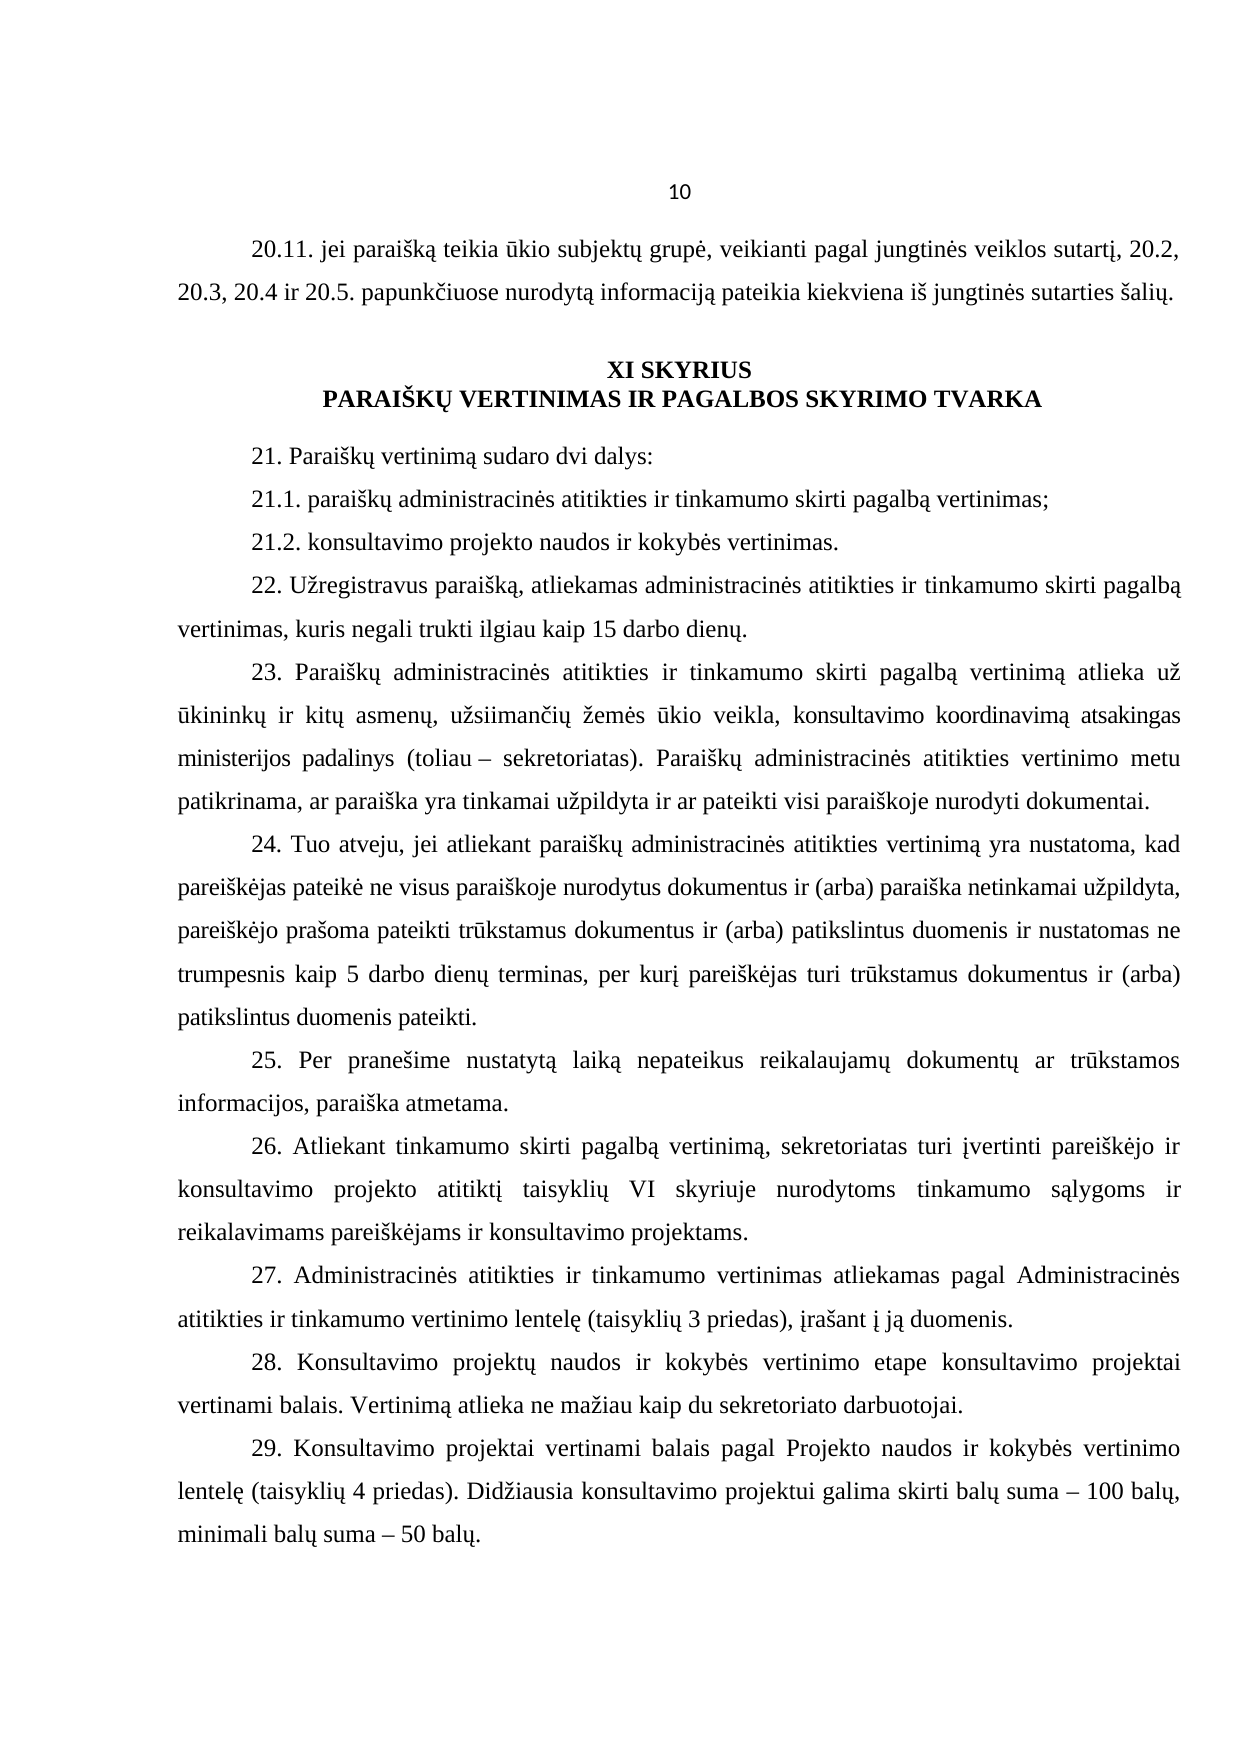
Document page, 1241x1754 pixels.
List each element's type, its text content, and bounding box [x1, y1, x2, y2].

text PARAIŠKŲ VERTINIMAS ir PAGALBOS skyrimo tvarka [177, 384, 1181, 412]
text 28. Konsultavimo projektų naudos ir kokybės vertinimo etape konsultavimo projektai vertinami balais. Vertinimą atlieka ne mažiau kaip du sekretoriato darbuotojai. [177, 1347, 1181, 1419]
text 20.11. jei paraišką teikia ūkio subjektų grupė, veikianti pagal jungtinės veiklos sutartį, 20.2, 20.3, 20.4 ir 20.5. papunkčiuose nurodytą informaciją pateikia kiekviena iš jungtinės sutarties šalių. [177, 234, 1181, 306]
text XI SKYRIUS [177, 355, 1181, 384]
text 21. Paraiškų vertinimą sudaro dvi dalys: [177, 441, 1181, 470]
text 23. Paraiškų administracinės atitikties ir tinkamumo skirti pagalbą vertinimą atlieka už ūkininkų ir kitų asmenų, užsiimančių žemės ūkio veikla, konsultavimo koordinavimą atsakingas ministerijos padalinys (toliau – sekretoriatas). Paraiškų administracinės atitikties vertinimo metu patikrinama, ar paraiška yra tinkamai užpildyta ir ar pateikti visi paraiškoje nurodyti dokumentai. [177, 657, 1181, 815]
text 29. Konsultavimo projektai vertinami balais pagal Projekto naudos ir kokybės vertinimo lentelę (taisyklių 4 priedas). Didžiausia konsultavimo projektui galima skirti balų suma – 100 balų, minimali balų suma – 50 balų. [177, 1433, 1181, 1548]
text 26. Atliekant tinkamumo skirti pagalbą vertinimą, sekretoriatas turi įvertinti pareiškėjo ir konsultavimo projekto atitiktį taisyklių VI skyriuje nurodytoms tinkamumo sąlygoms ir reikalavimams pareiškėjams ir konsultavimo projektams. [177, 1131, 1181, 1246]
text 22. Užregistravus paraišką, atliekamas administracinės atitikties ir tinkamumo skirti pagalbą vertinimas, kuris negali trukti ilgiau kaip 15 darbo dienų. [177, 571, 1181, 642]
text 21.2. konsultavimo projekto naudos ir kokybės vertinimas. [177, 527, 1181, 556]
text 27. Administracinės atitikties ir tinkamumo vertinimas atliekamas pagal Administracinės atitikties ir tinkamumo vertinimo lentelę (taisyklių 3 priedas), įrašant į ją duomenis. [177, 1261, 1181, 1332]
text 24. Tuo atveju, jei atliekant paraiškų administracinės atitikties vertinimą yra nustatoma, kad pareiškėjas pateikė ne visus paraiškoje nurodytus dokumentus ir (arba) paraiška netinkamai užpildyta, pareiškėjo prašoma pateikti trūkstamus dokumentus ir (arba) patikslintus duomenis ir nustatomas ne trumpesnis kaip 5 darbo dienų terminas, per kurį pareiškėjas turi trūkstamus dokumentus ir (arba) patikslintus duomenis pateikti. [177, 829, 1181, 1031]
text 21.1. paraiškų administracinės atitikties ir tinkamumo skirti pagalbą vertinimas; [177, 484, 1181, 513]
text 25. Per pranešime nustatytą laiką nepateikus reikalaujamų dokumentų ar trūkstamos informacijos, paraiška atmetama. [177, 1045, 1181, 1117]
